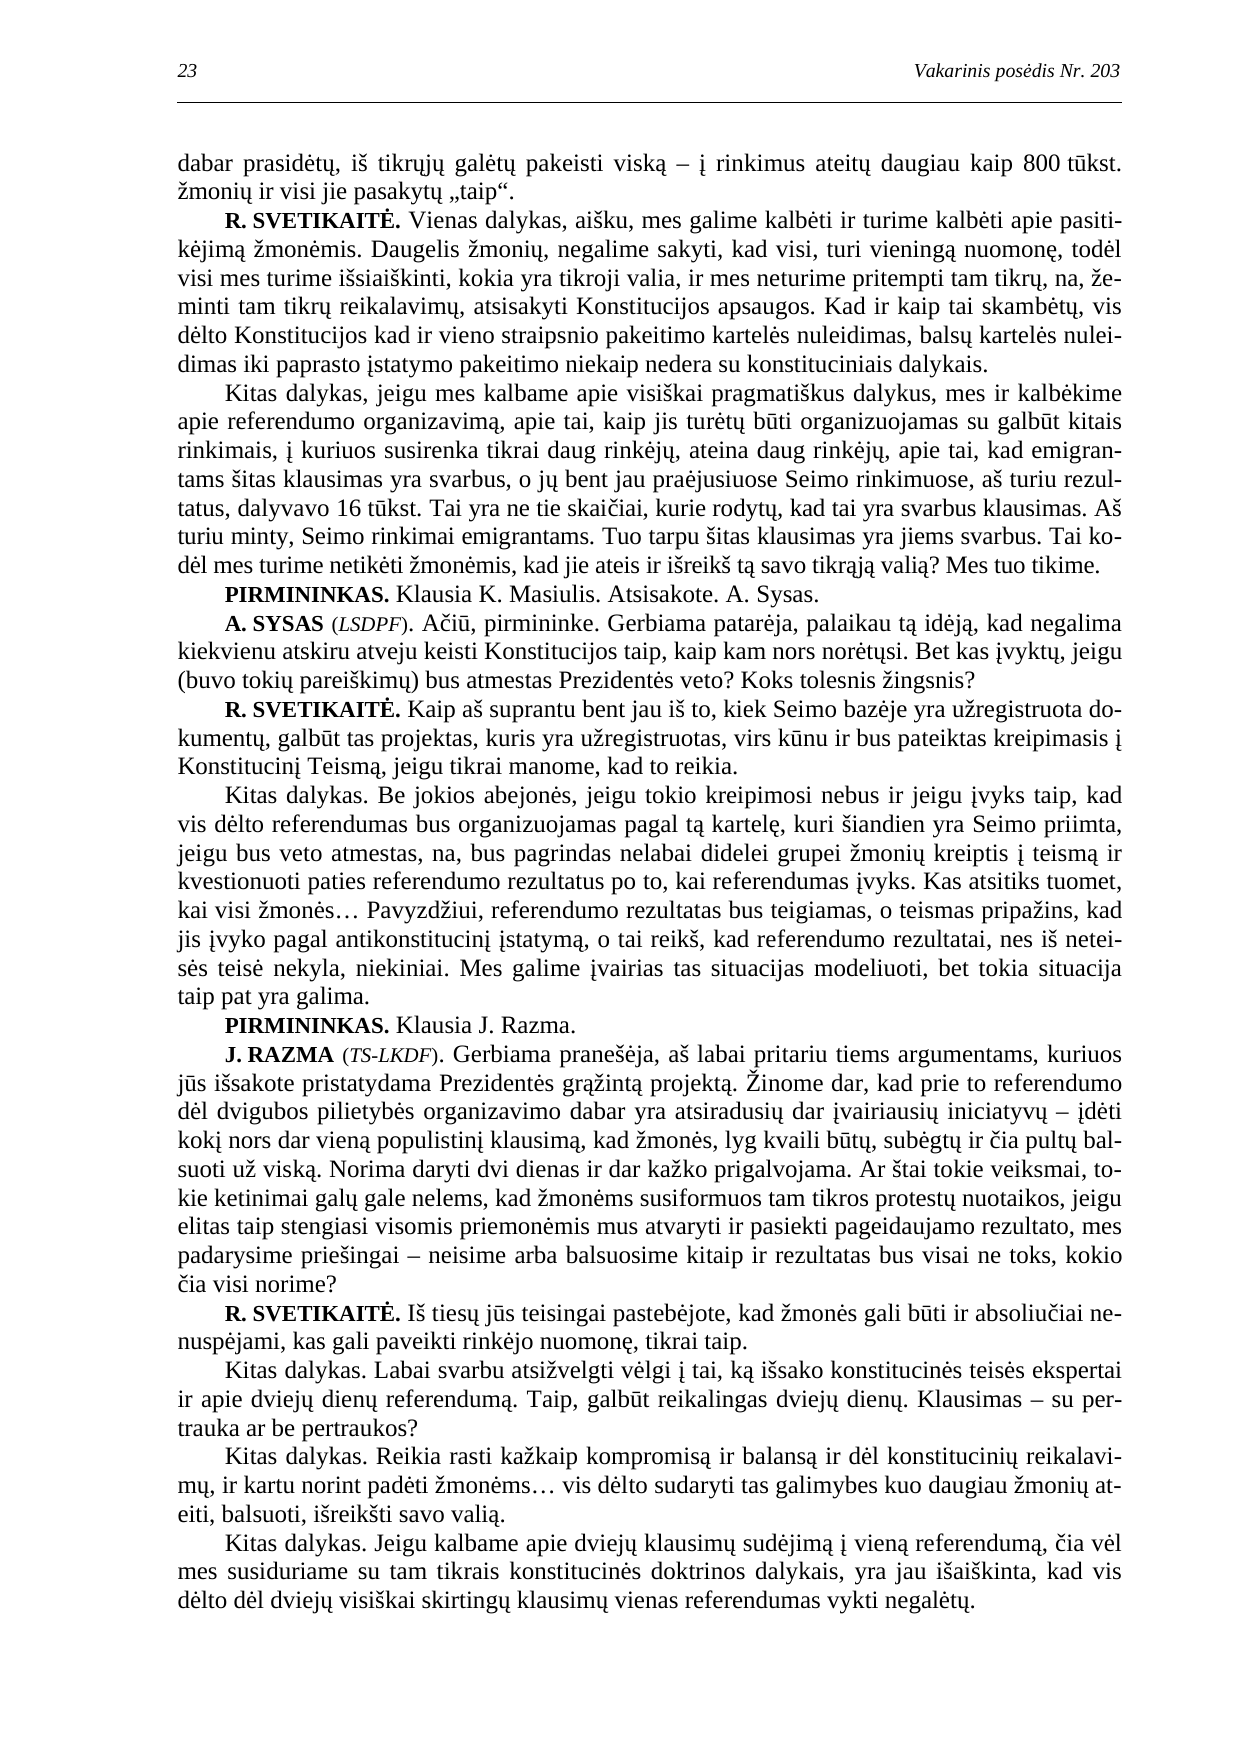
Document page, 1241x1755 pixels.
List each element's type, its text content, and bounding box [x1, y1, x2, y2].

text PIRMININKAS. Klau­sia J. Raz­ma. [177, 1010, 1122, 1039]
text Ki­tas da­ly­kas. Be jo­kios abe­jo­nės, jei­gu to­kio krei­pi­mo­si ne­bus ir jei­gu įvyks taip, kad vis dėl­to re­fe­ren­du­mas bus or­ga­ni­zuo­ja­mas pa­gal tą kar­te­lę, ku­ri šian­dien yra Sei­mo pri­im­ta, jei­gu bus ve­to at­mes­tas, na, bus pa­grin­das ne­la­bai di­de­lei gru­pei žmo­nių kreip­tis į teis­mą ir kves­tio­nuo­ti pa­ties re­fe­ren­du­mo re­zul­ta­tus po to, kai re­fe­ren­du­mas įvyks. Kas at­si­tiks tuo­met, kai vi­si žmo­nės… Pa­vyz­džiui, re­fe­ren­du­mo re­zul­ta­tas bus tei­gia­mas, o teis­mas pri­pa­žins, kad jis įvy­ko pa­gal an­ti­kons­ti­tu­ci­nį įsta­ty­mą, o tai reikš, kad re­fe­ren­du­mo re­zul­ta­tai, nes iš ne­tei­sės tei­sė ne­ky­la, nie­ki­niai. Mes ga­li­me įvai­rias tas si­tu­a­ci­jas mo­de­liuo­ti, bet to­kia si­tu­a­ci­ja taip pat yra ga­li­ma. [177, 780, 1122, 1010]
text Ki­tas da­ly­kas. Jei­gu kal­ba­me apie dvie­jų klau­si­mų su­dė­ji­mą į vie­ną re­fe­ren­du­mą, čia vėl mes su­si­du­ria­me su tam tik­rais kon­sti­tu­ci­nės dok­tri­nos da­ly­kais, yra jau iš­aiš­kin­ta, kad vis dėl­to dėl dvie­jų vi­siš­kai skir­tin­gų klau­si­mų vie­nas re­fe­ren­du­mas vyk­ti ne­ga­lė­tų. [177, 1528, 1122, 1614]
text Ki­tas da­ly­kas, jei­gu mes kal­ba­me apie vi­siš­kai prag­ma­tiš­kus da­ly­kus, mes ir kal­bė­ki­me apie re­fe­ren­du­mo or­ga­ni­za­vi­mą, apie tai, kaip jis tu­rė­tų bū­ti or­ga­ni­zuo­ja­mas su gal­būt ki­tais rin­ki­mais, į ku­riuos su­si­ren­ka tik­rai daug rin­kė­jų, at­ei­na daug rin­kė­jų, apie tai, kad emig­ran­tams ši­tas klau­si­mas yra svar­bus, o jų bent jau pra­ėju­siuo­se Sei­mo rin­ki­muo­se, aš tu­riu re­zul­ta­tus, da­ly­va­vo 16 tūkst. Tai yra ne tie skai­čiai, ku­rie ro­dy­tų, kad tai yra svar­bus klau­si­mas. Aš tu­riu min­ty, Sei­mo rin­ki­mai emig­ran­tams. Tuo tar­pu ši­tas klau­si­mas yra jiems svar­bus. Tai ko­dėl mes tu­ri­me ne­ti­kė­ti žmo­nė­mis, kad jie at­eis ir iš­reikš tą sa­vo tik­rą­ją va­lią? Mes tuo ti­ki­me. [177, 378, 1122, 579]
text Ki­tas da­ly­kas. Rei­kia ras­ti kaž­kaip kom­pro­mi­są ir ba­lan­są ir dėl kon­sti­tu­ci­nių rei­ka­la­vi­mų, ir kar­tu no­rint pa­dė­ti žmo­nėms… vis dėl­to su­da­ry­ti tas ga­li­my­bes kuo dau­giau žmo­nių at­ei­ti, bal­suo­ti, iš­reikš­ti sa­vo va­lią. [177, 1441, 1122, 1528]
text J. RAZMA (TS-LKDF). Ger­bia­ma pra­ne­šė­ja, aš la­bai pri­ta­riu tiems ar­gu­men­tams, ku­riuos jūs iš­sa­ko­te pri­sta­ty­da­ma Pre­zi­den­tės grą­žin­tą pro­jek­tą. Ži­no­me dar, kad prie to re­fe­ren­du­mo dėl dvi­gu­bos pi­lie­ty­bės or­ga­ni­za­vi­mo da­bar yra at­si­ra­du­sių dar įvai­riau­sių ini­cia­ty­vų – įdė­ti ko­kį nors dar vie­ną po­pu­lis­ti­nį klau­si­mą, kad žmo­nės, lyg kvai­li bū­tų, su­bėg­tų ir čia pul­tų bal­suo­ti už vis­ką. No­ri­ma da­ry­ti dvi die­nas ir dar kaž­ko pri­gal­vo­ja­ma. Ar štai to­kie veiks­mai, to­kie ke­ti­ni­mai ga­lų ga­le ne­lems, kad žmo­nėms su­si­for­muos tam tik­ros pro­tes­tų nuo­tai­kos, jei­gu eli­tas taip sten­gia­si vi­so­mis prie­mo­nė­mis mus at­va­ry­ti ir pa­siek­ti pa­gei­dau­ja­mo re­zul­ta­to, mes pa­da­ry­si­me prie­šin­gai – ne­isi­me ar­ba bal­suo­si­me ki­taip ir re­zul­ta­tas bus vi­sai ne toks, ko­kio čia vi­si no­ri­me? [177, 1039, 1122, 1298]
text A. SYSAS (LSDPF). Ačiū, pir­mi­nin­ke. Ger­bia­ma pa­ta­rė­ja, pa­lai­kau tą idė­ją, kad ne­ga­li­ma kiek­vie­nu at­ski­ru at­ve­ju keis­ti Kon­sti­tu­ci­jos taip, kaip kam nors no­rė­tų­si. Bet kas įvyk­tų, jei­gu (bu­vo to­kių pa­reiš­ki­mų) bus at­mes­tas Pre­zi­den­tės ve­to? Koks to­les­nis žings­nis? [177, 608, 1122, 694]
text Ki­tas da­ly­kas. La­bai svar­bu at­si­žvelg­ti vėl­gi į tai, ką iš­sa­ko kon­sti­tu­ci­nės tei­sės eks­per­tai ir apie dvie­jų die­nų re­fe­ren­du­mą. Taip, gal­būt rei­ka­lin­gas dvie­jų die­nų. Klau­si­mas – su per­trau­ka ar be per­trau­kos? [177, 1355, 1122, 1441]
text R. SVETIKAITĖ. Kaip aš su­pran­tu bent jau iš to, kiek Sei­mo ba­zė­je yra už­re­gist­ruo­ta do­ku­men­tų, gal­būt tas pro­jek­tas, ku­ris yra už­re­gist­ruo­tas, virs kū­nu ir bus pa­teik­tas krei­pi­ma­sis į Kon­sti­tu­ci­nį Teis­mą, jei­gu tik­rai ma­no­me, kad to rei­kia. [177, 694, 1122, 780]
text R. SVETIKAITĖ. Vie­nas da­ly­kas, aiš­ku, mes ga­li­me kal­bė­ti ir tu­ri­me kal­bė­ti apie pa­si­ti­kė­ji­mą žmo­nė­mis. Dau­ge­lis žmo­nių, ne­ga­li­me sa­ky­ti, kad vi­si, tu­ri vie­nin­gą nuo­mo­nę, to­dėl vi­si mes tu­ri­me iš­si­aiš­kin­ti, ko­kia yra tik­ro­ji va­lia, ir mes ne­tu­ri­me pri­temp­ti tam tik­rų, na, že­min­ti tam tik­rų rei­ka­la­vi­mų, at­si­sa­ky­ti Kon­sti­tu­ci­jos ap­sau­gos. Kad ir kaip tai skam­bė­tų, vis dėl­to Kon­sti­tu­ci­jos kad ir vie­no straips­nio pa­kei­ti­mo kar­te­lės nu­lei­di­mas, bal­sų kar­te­lės nu­lei­di­mas iki pa­pras­to įsta­ty­mo pa­kei­ti­mo nie­kaip ne­de­ra su kon­sti­tu­ci­niais da­ly­kais. [177, 205, 1122, 378]
text R. SVETIKAITĖ. Iš tie­sų jūs tei­sin­gai pa­ste­bė­jo­te, kad žmo­nės ga­li bū­ti ir ab­so­liu­čiai ne­nu­spė­ja­mi, kas ga­li pa­veik­ti rin­kė­jo nuo­mo­nę, tik­rai taip. [177, 1298, 1122, 1355]
text PIRMININKAS. Klau­sia K. Ma­siu­lis. At­si­sa­ko­te. A. Sy­sas. [177, 579, 1122, 608]
text da­bar pra­si­dė­tų, iš tik­rų­jų ga­lė­tų pa­keis­ti vis­ką – į rin­ki­mus at­ei­tų dau­giau kaip 800 tūkst. žmo­nių ir vi­si jie pa­sa­ky­tų „taip“. [177, 148, 1122, 205]
